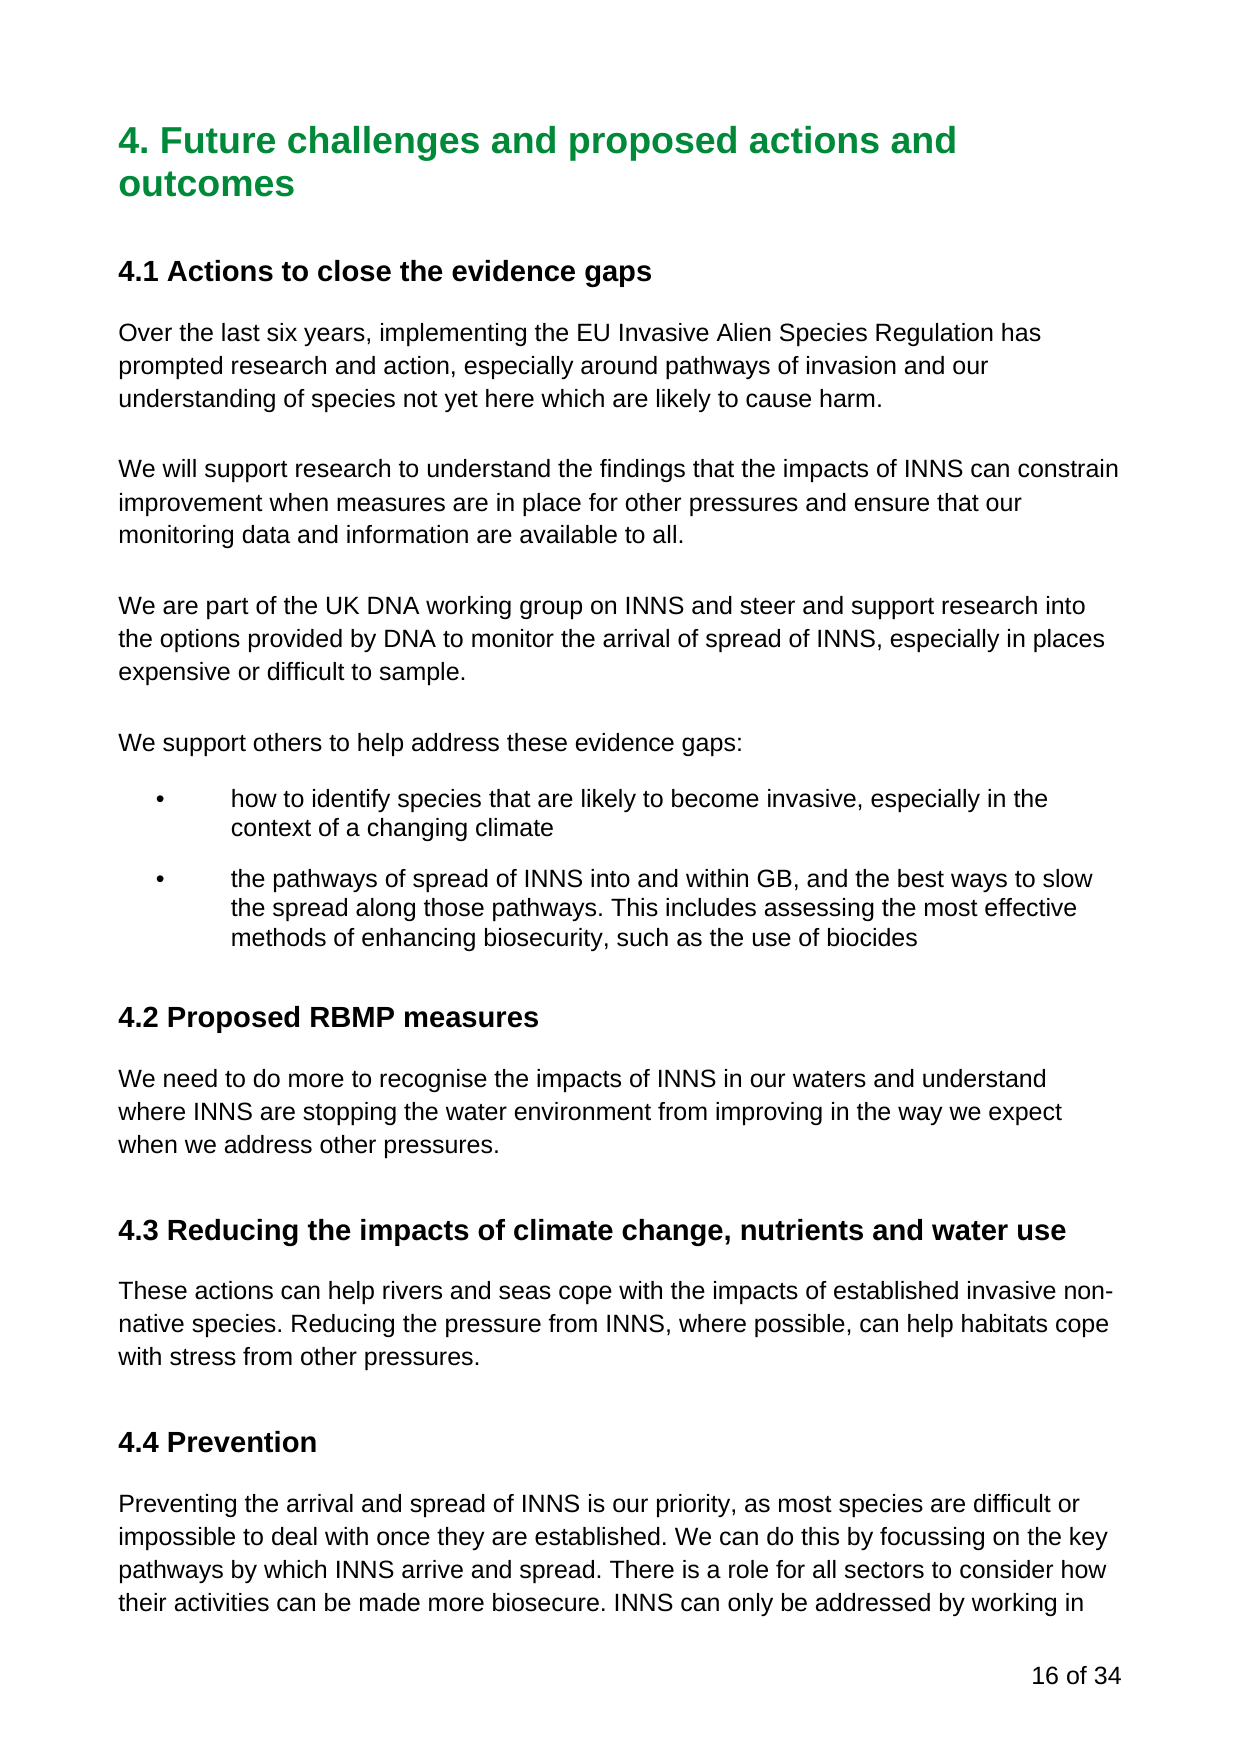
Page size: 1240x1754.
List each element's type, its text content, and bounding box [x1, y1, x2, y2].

text We will support research to understand the findings that the impacts of INNS can constrain improvement when measures are in place for other pressures and ensure that our monitoring data and information are available to all. [118, 454, 1121, 549]
subtitle 4.3 Reducing the impacts of climate change, nutrients and water use [118, 1213, 1121, 1246]
text Over the last six years, implementing the EU Invasive Alien Species Regulation has prompted research and action, especially around pathways of invasion and our understanding of species not yet here which are likely to cause harm. [118, 318, 1121, 413]
text These actions can help rivers and seas cope with the impacts of established invasive non-native species. Reducing the pressure from INNS, where possible, can help habitats cope with stress from other pressures. [118, 1276, 1121, 1371]
text We support others to help address these evidence gaps: [118, 728, 1121, 756]
subtitle 4.1 Actions to close the evidence gaps [118, 254, 1121, 288]
text We need to do more to recognise the impacts of INNS in our waters and understand where INNS are stopping the water environment from improving in the way we expect when we address other pressures. [118, 1064, 1121, 1158]
subtitle 4.4 Prevention [118, 1425, 1121, 1459]
list the pathways of spread of INNS into and within GB, and the best ways to slow the spread along those pathways. This includes assessing the most effective methods of enhancing biosecurity, such as the use of biocides [156, 863, 1121, 951]
subtitle 4.2 Proposed RBMP measures [118, 1000, 1121, 1034]
list how to identify species that are likely to become invasive, especially in the context of a changing climate [156, 783, 1121, 842]
text Preventing the arrival and spread of INNS is our priority, as most species are difficult or impossible to deal with once they are established. We can do this by focussing on the key pathways by which INNS arrive and spread. There is a role for all sectors to consider how their activities can be made more biosecure. INNS can only be addressed by working in [118, 1489, 1121, 1617]
text We are part of the UK DNA working group on INNS and steer and support research into the options provided by DNA to monitor the arrival of spread of INNS, especially in places expensive or difficult to sample. [118, 591, 1121, 686]
subtitle 4. Future challenges and proposed actions and outcomes [118, 118, 1121, 204]
